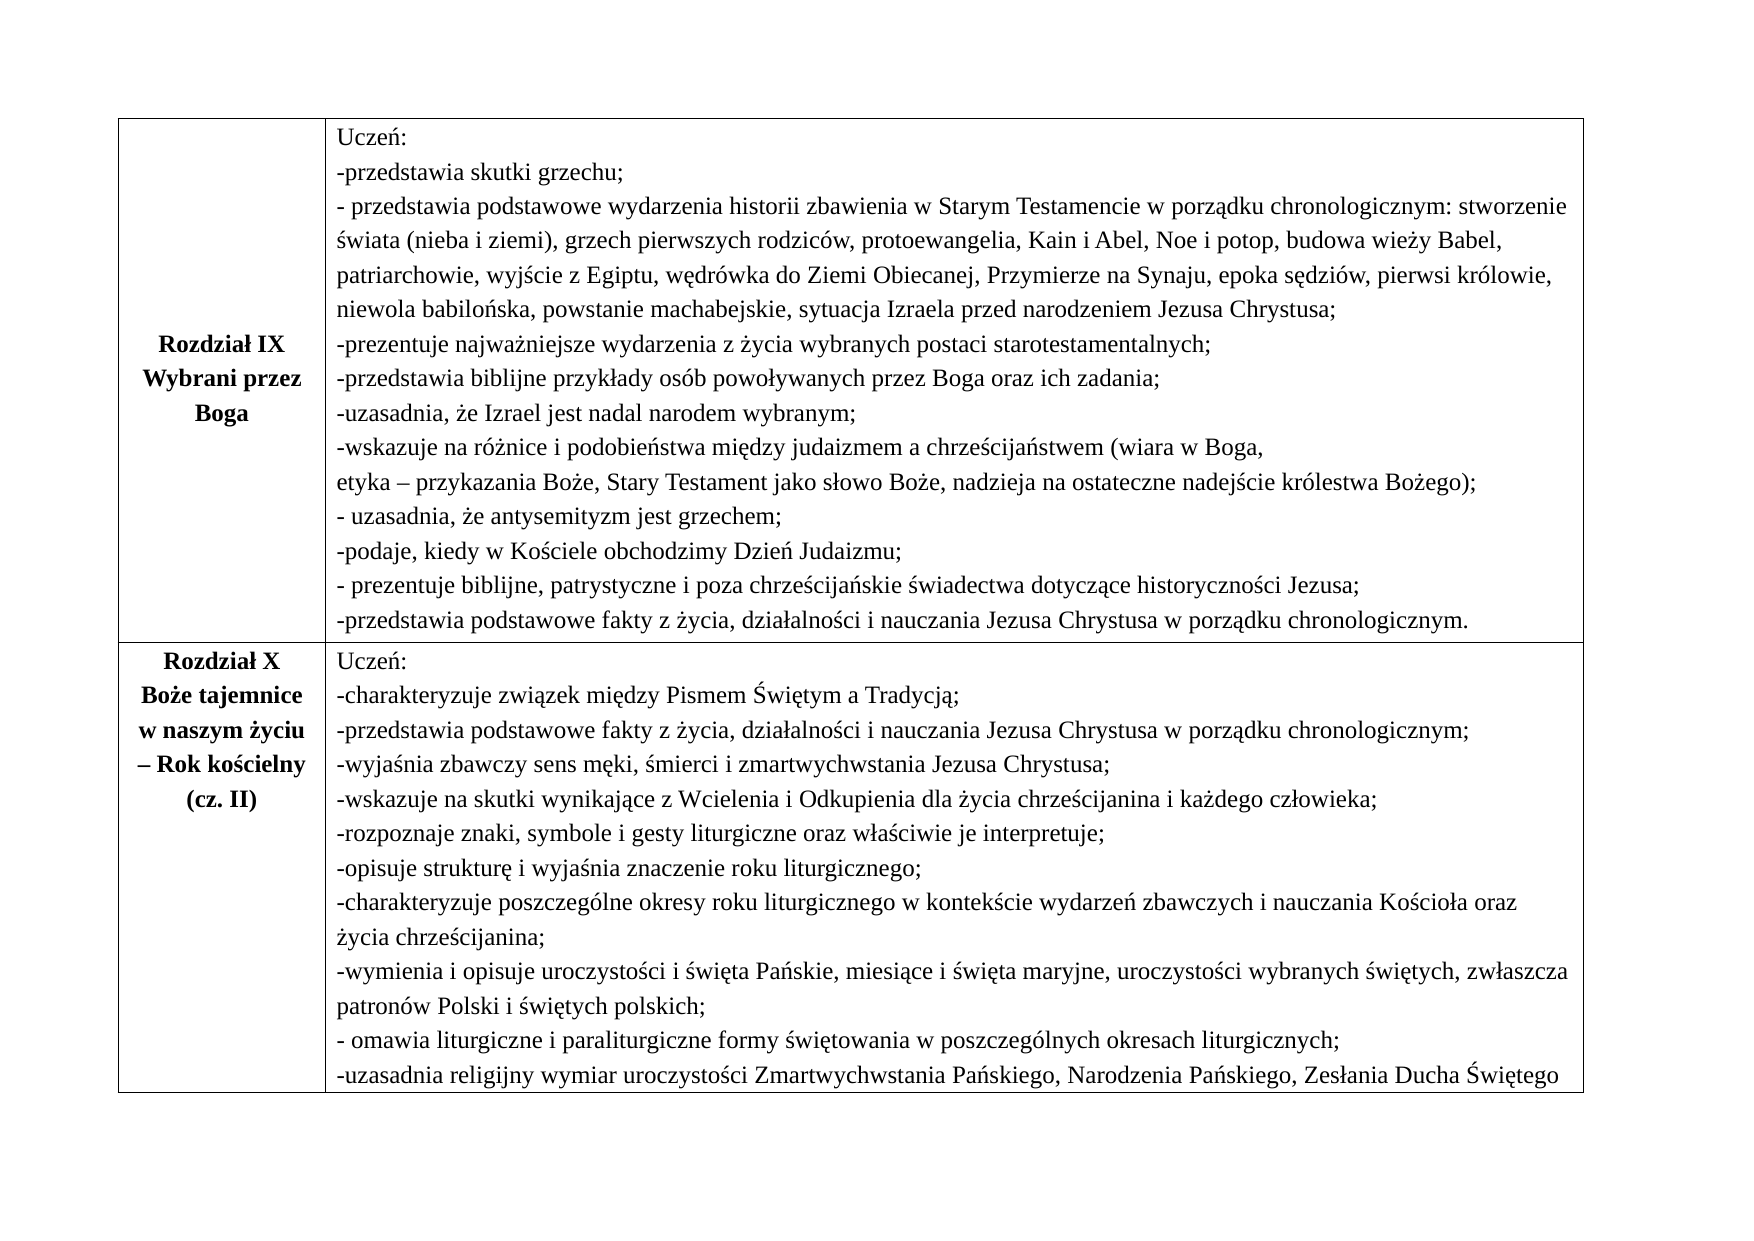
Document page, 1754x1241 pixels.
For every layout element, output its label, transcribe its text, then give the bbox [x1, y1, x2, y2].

table_cell Uczeń: -charakteryzuje związek między Pismem Świętym a Tradycją; -przedstawia podstawowe fakty z życia, działalności i nauczania Jezusa Chrystusa w porządku chronologicznym; -wyjaśnia zbawczy sens męki, śmierci i zmartwychwstania Jezusa Chrystusa; -wskazuje na skutki wynikające z Wcielenia i Odkupienia dla życia chrześcijanina i każdego człowieka; -rozpoznaje znaki, symbole i gesty liturgiczne oraz właściwie je interpretuje; -opisuje strukturę i wyjaśnia znaczenie roku liturgicznego; -charakteryzuje poszczególne okresy roku liturgicznego w kontekście wydarzeń zbawczych i nauczania Kościoła oraz życia chrześcijanina; -wymienia i opisuje uroczystości i święta Pańskie, miesiące i święta maryjne, uroczystości wybranych świętych, zwłaszcza patronów Polski i świętych polskich; - omawia liturgiczne i paraliturgiczne formy świętowania w poszczególnych okresach liturgicznych; -uzasadnia religijny wymiar uroczystości Zmartwychwstania Pańskiego, Narodzenia Pańskiego, Zesłania Ducha Świętego [326, 643, 1583, 1092]
table_cell Rozdział IX Wybrani przez Boga [119, 119, 325, 642]
table_cell Uczeń: -przedstawia skutki grzechu; - przedstawia podstawowe wydarzenia historii zbawienia w Starym Testamencie w porządku chronologicznym: stworzenie świata (nieba i ziemi), grzech pierwszych rodziców, protoewangelia, Kain i Abel, Noe i potop, budowa wieży Babel, patriarchowie, wyjście z Egiptu, wędrówka do Ziemi Obiecanej, Przymierze na Synaju, epoka sędziów, pierwsi królowie, niewola babilońska, powstanie machabejskie, sytuacja Izraela przed narodzeniem Jezusa Chrystusa; -prezentuje najważniejsze wydarzenia z życia wybranych postaci starotestamentalnych; -przedstawia biblijne przykłady osób powoływanych przez Boga oraz ich zadania; -uzasadnia, że Izrael jest nadal narodem wybranym; -wskazuje na różnice i podobieństwa między judaizmem a chrześcijaństwem (wiara w Boga, etyka – przykazania Boże, Stary Testament jako słowo Boże, nadzieja na ostateczne nadejście królestwa Bożego); - uzasadnia, że antysemityzm jest grzechem; -podaje, kiedy w Kościele obchodzimy Dzień Judaizmu; - prezentuje biblijne, patrystyczne i poza chrześcijańskie świadectwa dotyczące historyczności Jezusa; -przedstawia podstawowe fakty z życia, działalności i nauczania Jezusa Chrystusa w porządku chronologicznym. [326, 119, 1583, 642]
table_cell Rozdział X Boże tajemnice w naszym życiu – Rok kościelny (cz. II) [119, 643, 325, 1092]
